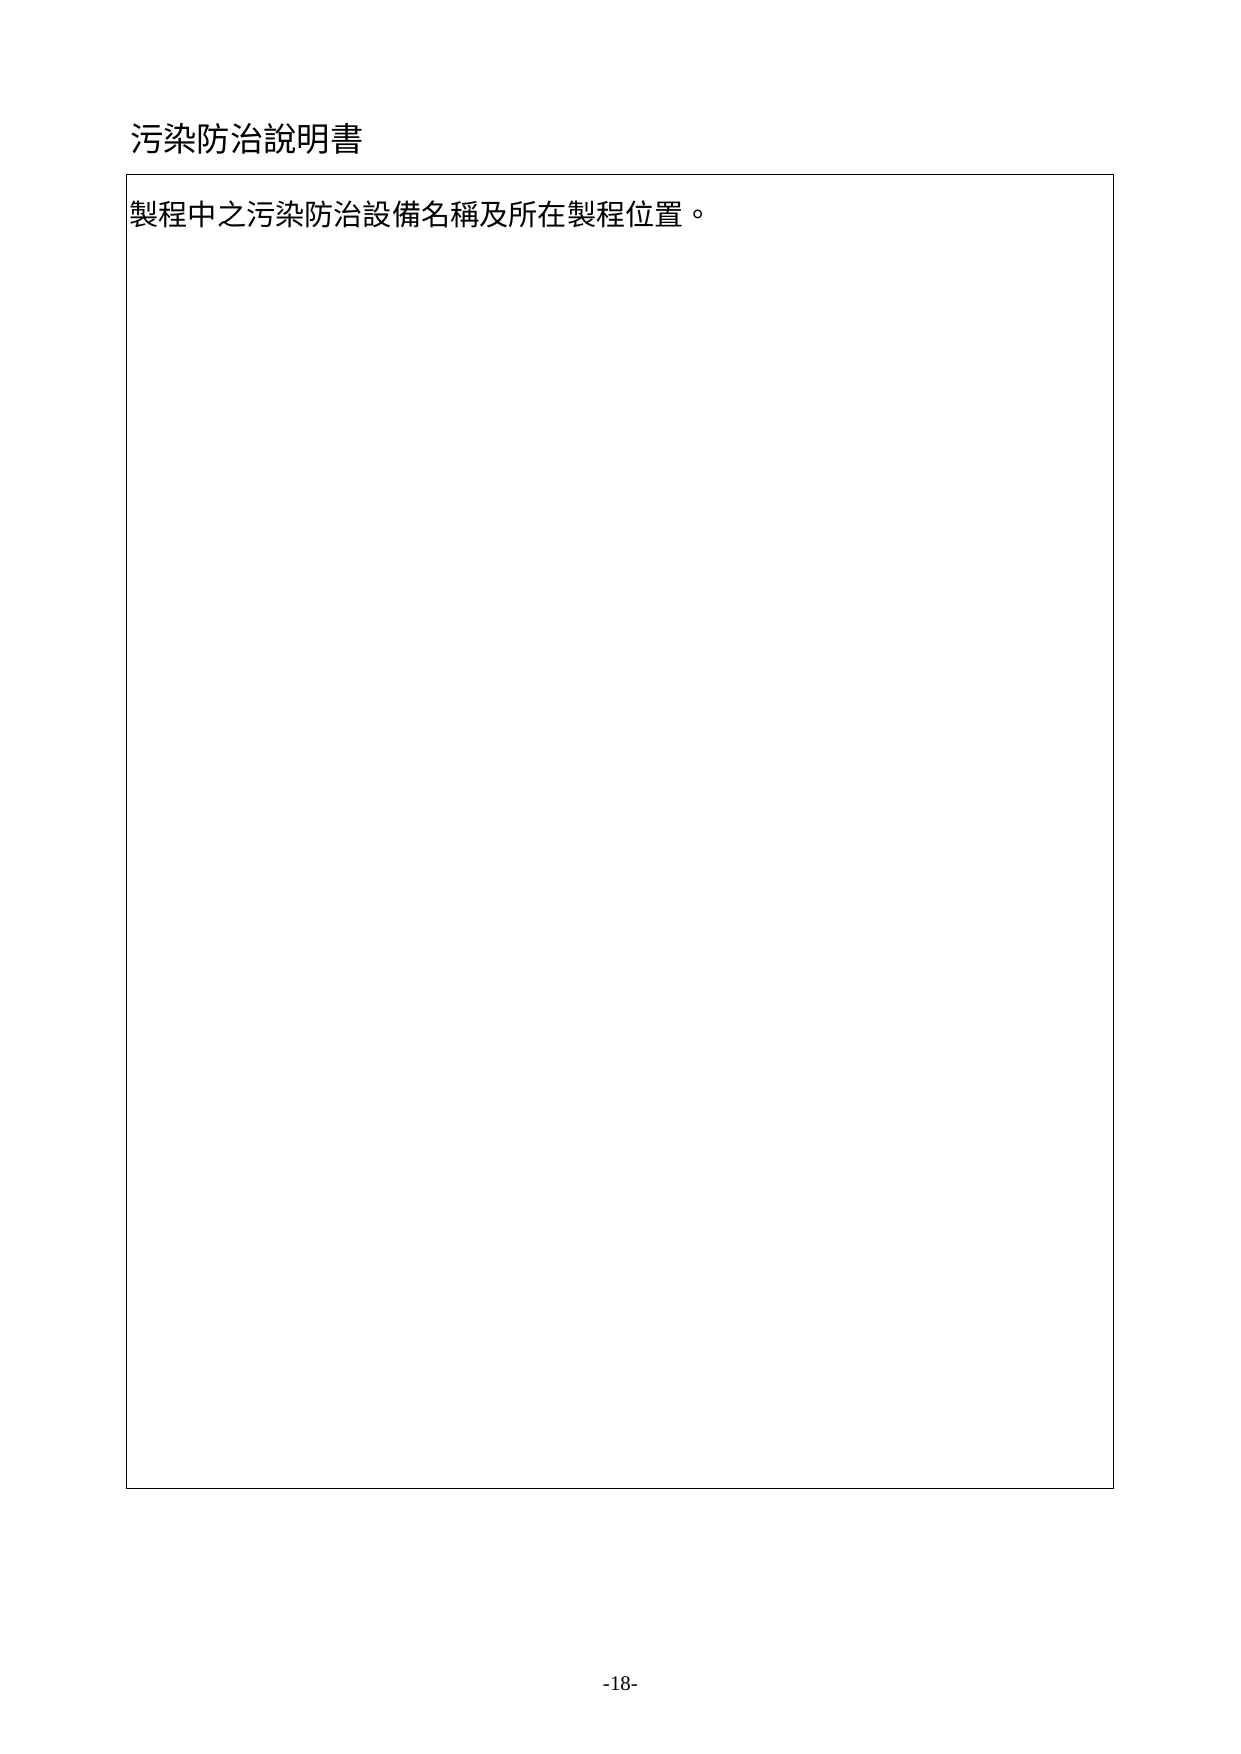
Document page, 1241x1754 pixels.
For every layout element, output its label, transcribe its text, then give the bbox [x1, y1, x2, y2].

table_header 製程中之污染防治設備名稱及所在製程位置。 [127, 175, 1113, 1488]
text 污染防治說明書 [130, 99, 1110, 174]
